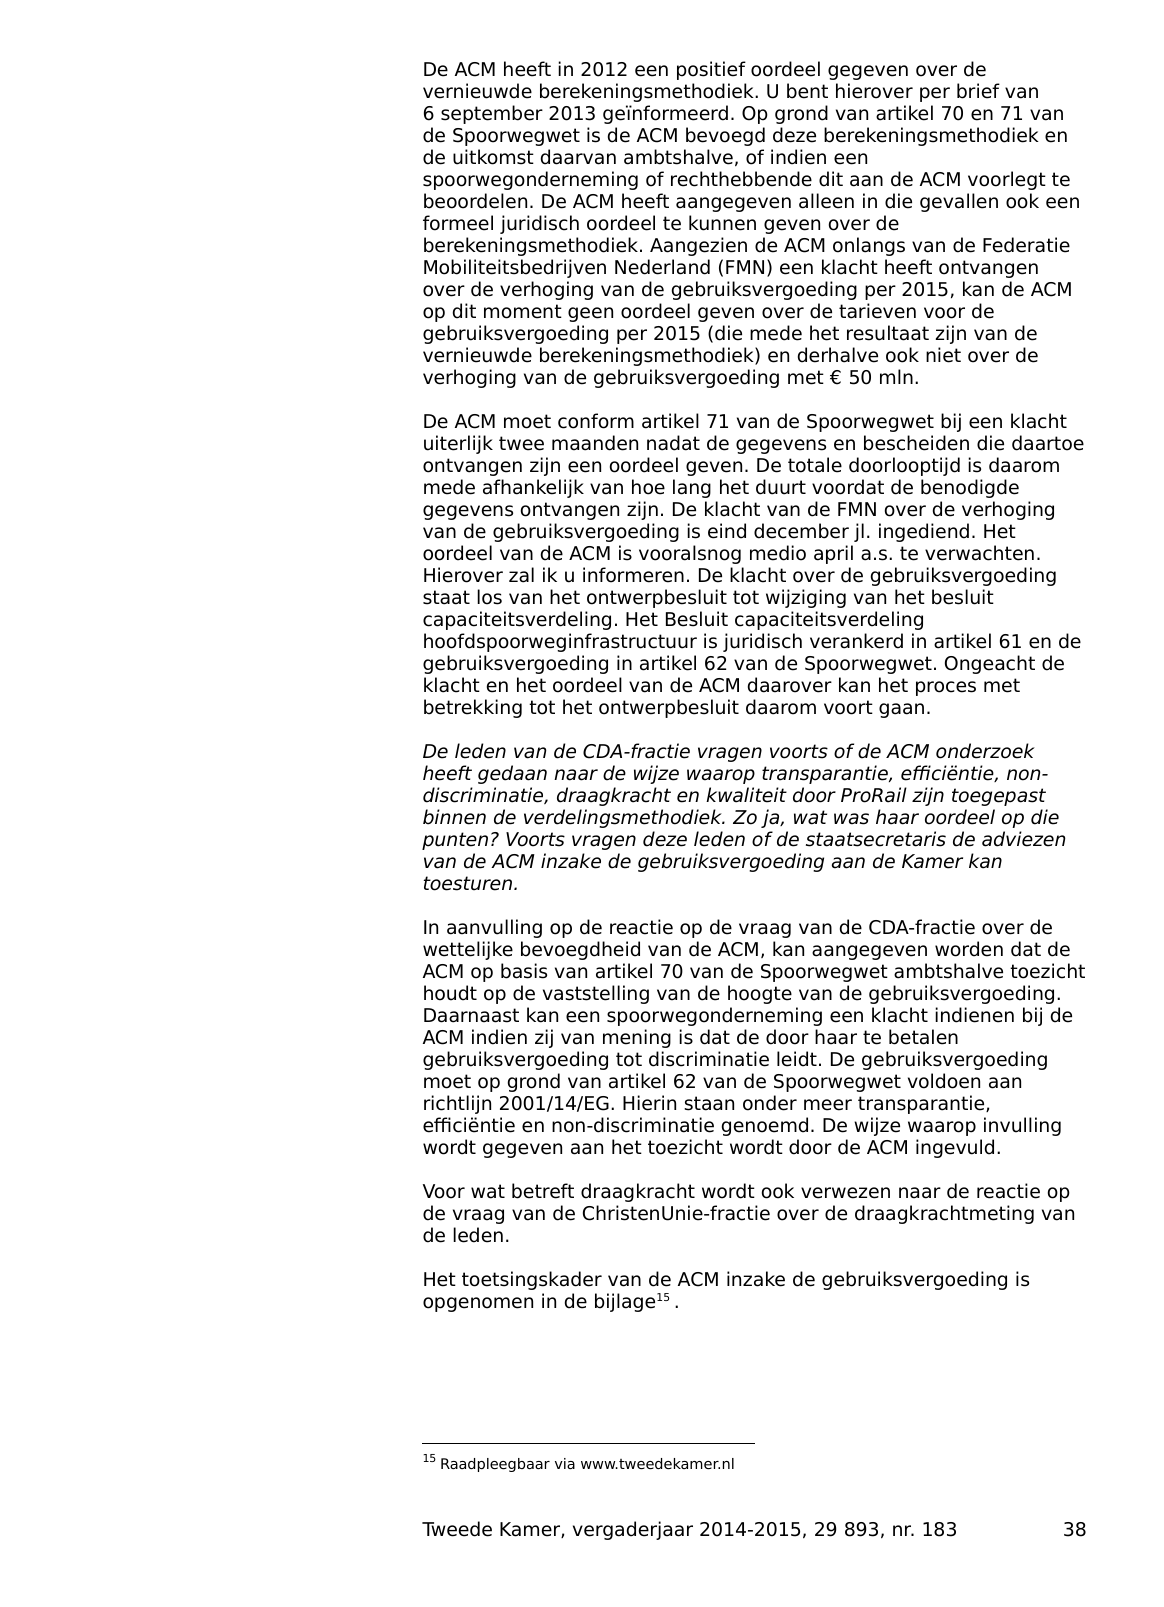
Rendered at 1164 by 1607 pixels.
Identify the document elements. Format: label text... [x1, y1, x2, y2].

text Raadpleegbaar via www.tweedekamer.nl [422, 1452, 1087, 1474]
text De ACM heeft in 2012 een positief oordeel gegeven over de vernieuwde berekeningsmethodiek. U bent hierover per brief van 6 september 2013 geïnformeerd. Op grond van artikel 70 en 71 van de Spoorwegwet is de ACM bevoegd deze berekeningsmethodiek en de uitkomst daarvan ambtshalve, of indien een spoorwegonderneming of rechthebbende dit aan de ACM voorlegt te beoordelen. De ACM heeft aangegeven alleen in die gevallen ook een formeel juridisch oordeel te kunnen geven over de berekeningsmethodiek. Aangezien de ACM onlangs van de Federatie Mobiliteitsbedrijven Nederland (FMN) een klacht heeft ontvangen over de verhoging van de gebruiksvergoeding per 2015, kan de ACM op dit moment geen oordeel geven over de tarieven voor de gebruiksvergoeding per 2015 (die mede het resultaat zijn van de vernieuwde berekeningsmethodiek) en derhalve ook niet over de verhoging van de gebruiksvergoeding met € 50 mln. [422, 59, 1087, 389]
text De ACM moet conform artikel 71 van de Spoorwegwet bij een klacht uiterlijk twee maanden nadat de gegevens en bescheiden die daartoe ontvangen zijn een oordeel geven. De totale doorlooptijd is daarom mede afhankelijk van hoe lang het duurt voordat de benodigde gegevens ontvangen zijn. De klacht van de FMN over de verhoging van de gebruiksvergoeding is eind december jl. ingediend. Het oordeel van de ACM is vooralsnog medio april a.s. te verwachten. Hierover zal ik u informeren. De klacht over de gebruiksvergoeding staat los van het ontwerpbesluit tot wijziging van het besluit capaciteitsverdeling. Het Besluit capaciteitsverdeling hoofdspoorweginfrastructuur is juridisch verankerd in artikel 61 en de gebruiksvergoeding in artikel 62 van de Spoorwegwet. Ongeacht de klacht en het oordeel van de ACM daarover kan het proces met betrekking tot het ontwerpbesluit daarom voort gaan. [422, 411, 1087, 719]
text De leden van de CDA-fractie vragen voorts of de ACM onderzoek heeft gedaan naar de wijze waarop transparantie, efficiëntie, non-discriminatie, draagkracht en kwaliteit door ProRail zijn toegepast binnen de verdelingsmethodiek. Zo ja, wat was haar oordeel op die punten? Voorts vragen deze leden of de staatsecretaris de adviezen van de ACM inzake de gebruiksvergoeding aan de Kamer kan toesturen. [422, 741, 1087, 895]
text Voor wat betreft draagkracht wordt ook verwezen naar de reactie op de vraag van de ChristenUnie-fractie over de draagkrachtmeting van de leden. [422, 1181, 1087, 1247]
text Het toetsingskader van de ACM inzake de gebruiksvergoeding is opgenomen in de bijlage. [422, 1269, 1087, 1313]
text In aanvulling op de reactie op de vraag van de CDA-fractie over de wettelijke bevoegdheid van de ACM, kan aangegeven worden dat de ACM op basis van artikel 70 van de Spoorwegwet ambtshalve toezicht houdt op de vaststelling van de hoogte van de gebruiksvergoeding. Daarnaast kan een spoorwegonderneming een klacht indienen bij de ACM indien zij van mening is dat de door haar te betalen gebruiksvergoeding tot discriminatie leidt. De gebruiksvergoeding moet op grond van artikel 62 van de Spoorwegwet voldoen aan richtlijn 2001/14/EG. Hierin staan onder meer transparantie, efficiëntie en non-discriminatie genoemd. De wijze waarop invulling wordt gegeven aan het toezicht wordt door de ACM ingevuld. [422, 917, 1087, 1159]
